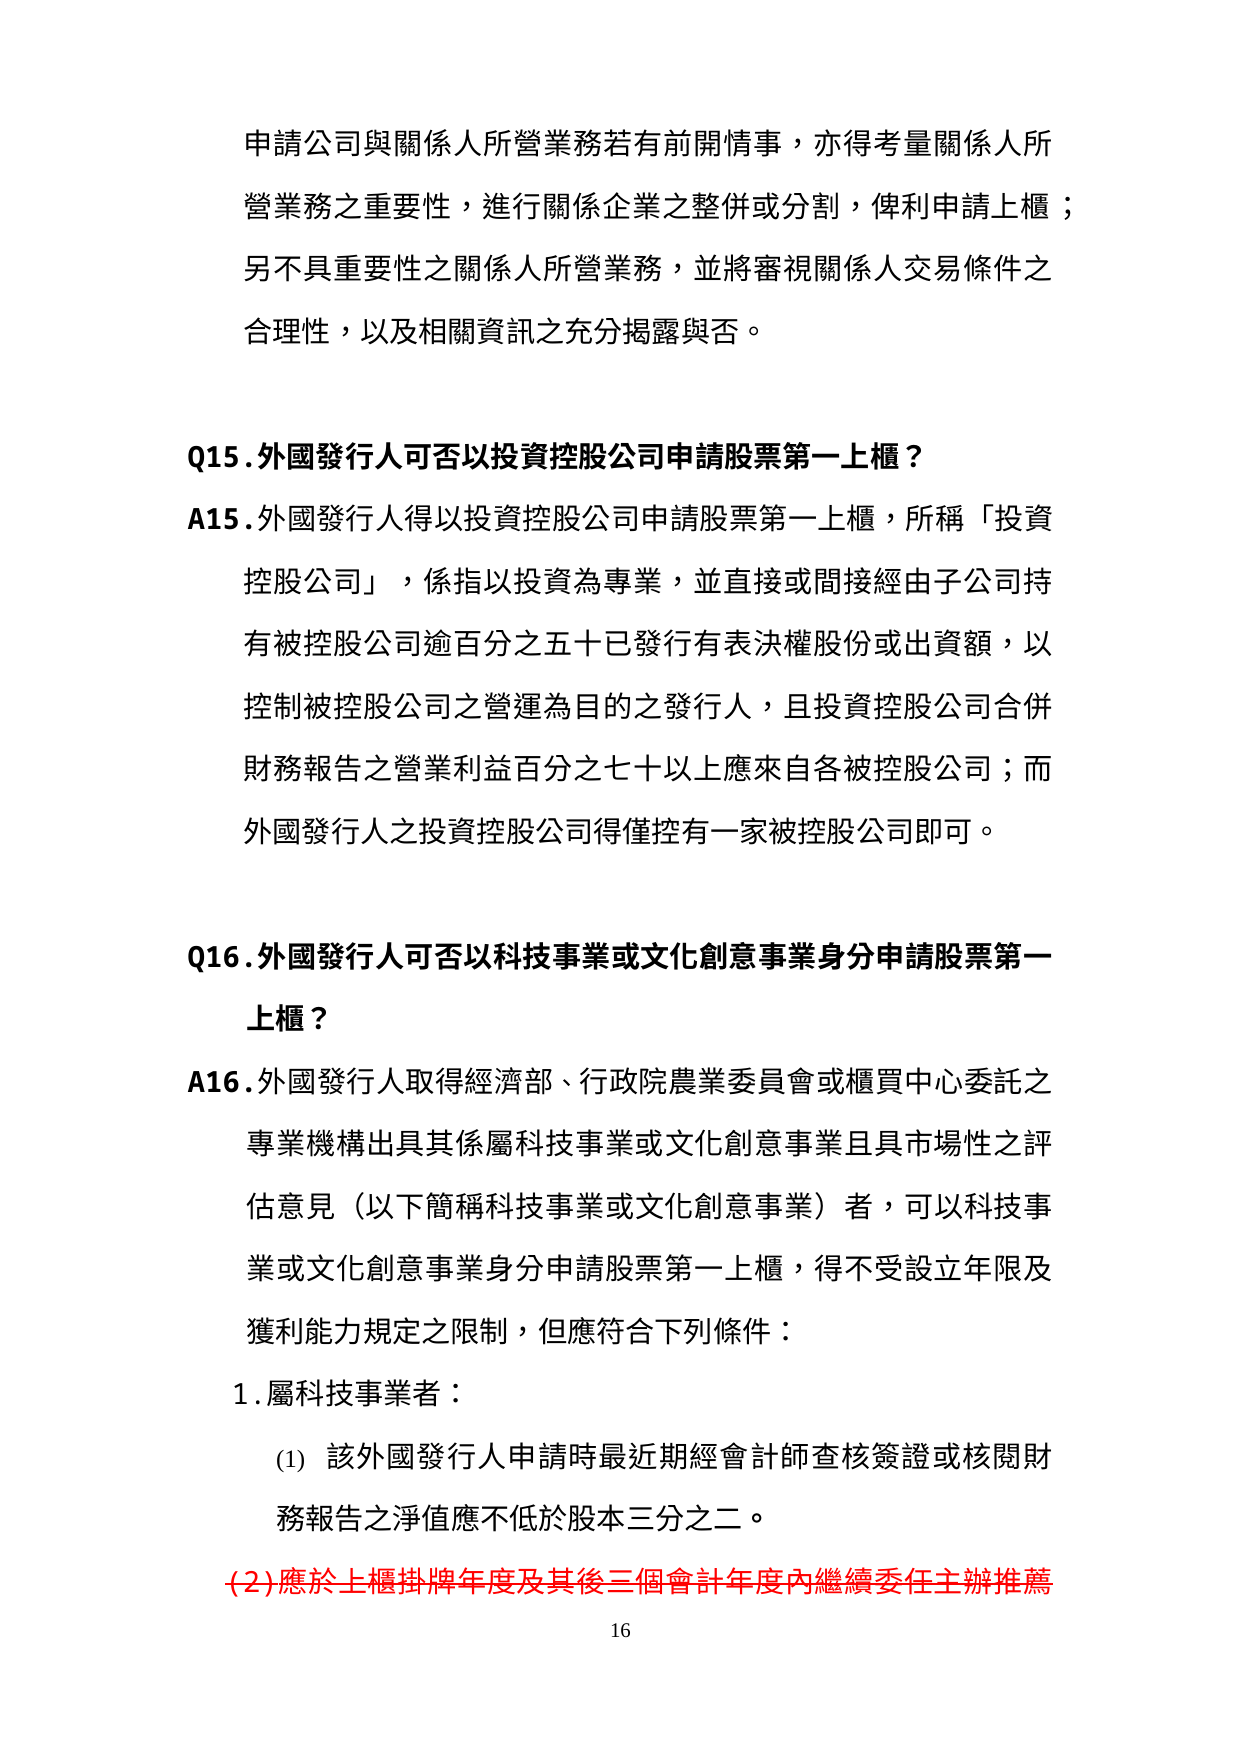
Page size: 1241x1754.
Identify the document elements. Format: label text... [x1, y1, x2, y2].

text 外國企業申請股票第一上櫃者，若不能符合申請公司與同屬集團企業公司之主要業務或產品（指最近二個會計年度均占各該年度總營業收入百分之三十以上者），無相互競爭之情形且具有獨立行銷之開發潛力，致櫃買中心認為不宜上櫃者，得不同意其股票上櫃。 所稱「相互競爭」，應以企業型態、商品可否替代及對象客戶等一般性要素綜合判斷之。 申請公司與關係人所營業務若有前開情事，亦得考量關係人所營業務之重要性，進行關係企業之整併或分割，俾利申請上櫃；另不具重要性之關係人所營業務，並將審視關係人交易條件之合理性，以及相關資訊之充分揭露與否。 [187, 100, 1053, 350]
text A15.外國發行人得以投資控股公司申請股票第一上櫃，所稱「投資控股公司」，係指以投資為專業，並直接或間接經由子公司持有被控股公司逾百分之五十已發行有表決權股份或出資額，以控制被控股公司之營運為目的之發行人，且投資控股公司合併財務報告之營業利益百分之七十以上應來自各被控股公司；而外國發行人之投資控股公司得僅控有一家被控股公司即可。 [187, 475, 1053, 850]
text A16.外國發行人取得經濟部、行政院農業委員會或櫃買中心委託之專業機構出具其係屬科技事業或文化創意事業且具市場性之評估意見（以下簡稱科技事業或文化創意事業）者，可以科技事業或文化創意事業身分申請股票第一上櫃，得不受設立年限及獲利能力規定之限制，但應符合下列條件： [187, 1038, 1053, 1350]
text 1.屬科技事業者： [231, 1350, 1053, 1413]
text (2)應於上櫃掛牌年度及其後三個會計年度內繼續委任主辦推薦證券商協助其遵循我國證券法令、櫃買中心規章暨公告事項及外國發行人股票第一上櫃契約。 [225, 1538, 1053, 1583]
text Q16.外國發行人可否以科技事業或文化創意事業身分申請股票第一上櫃？ [187, 913, 1053, 1038]
text Q15.外國發行人可否以投資控股公司申請股票第一上櫃？ [187, 413, 1053, 475]
text (2)應於上櫃掛牌年度及其後三個會計年度內繼續委任主辦推薦證券商協助其遵循我國證券法令、櫃買中心規章暨公告事項及外國發行人股票第一上櫃契約。 [225, 1584, 1053, 1600]
list 該外國發行人申請時最近期經會計師查核簽證或核閱財務報告之淨值應不低於股本三分之二。 [276, 1413, 1053, 1538]
